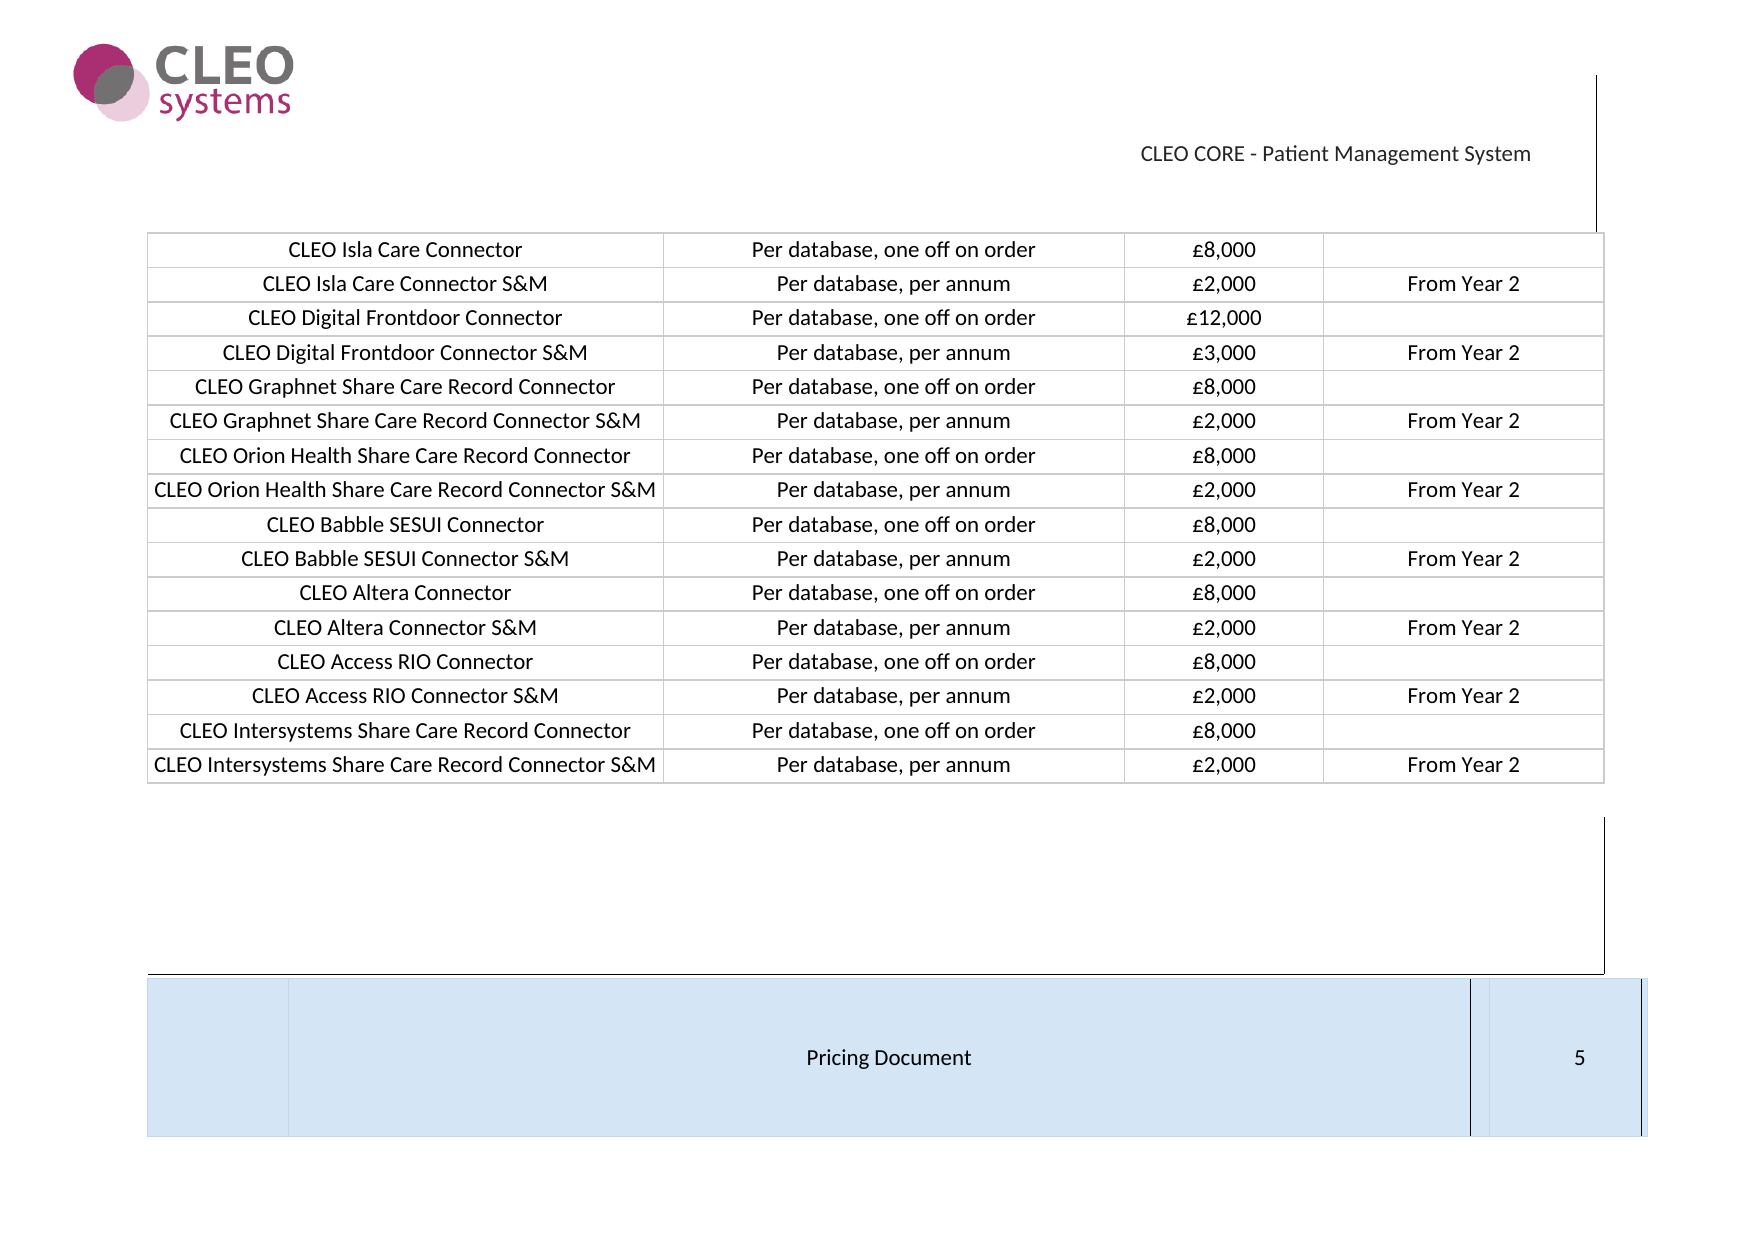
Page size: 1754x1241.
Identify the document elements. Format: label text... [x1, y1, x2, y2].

table_cell [1324, 509, 1603, 542]
table_cell Per database, per annum [664, 681, 1124, 713]
table_cell From Year 2 [1324, 750, 1603, 782]
table_cell CLEO Intersystems Share Care Record Connector [148, 715, 663, 748]
table_cell [1324, 715, 1603, 748]
table_cell [1324, 234, 1603, 267]
table_cell Per database, per annum [664, 475, 1124, 507]
table_cell £8,000 [1125, 578, 1323, 610]
table_cell £3,000 [1125, 337, 1323, 370]
table_cell £2,000 [1125, 268, 1323, 301]
table_cell £12,000 [1125, 303, 1323, 335]
table_cell [1324, 440, 1603, 473]
table_cell Per database, one off on order [664, 440, 1124, 473]
table_cell Per database, one off on order [664, 234, 1124, 267]
table_cell Per database, per annum [664, 750, 1124, 782]
table_cell £2,000 [1125, 406, 1323, 438]
table_cell CLEO Altera Connector [148, 578, 663, 610]
table_cell [1324, 646, 1603, 679]
table_cell Per database, one off on order [664, 509, 1124, 542]
table_cell Per database, per annum [664, 337, 1124, 370]
table_cell CLEO Intersystems Share Care Record Connector S&M [148, 750, 663, 782]
table_cell CLEO Orion Health Share Care Record Connector S&M [148, 475, 663, 507]
table_cell CLEO Access RIO Connector S&M [148, 681, 663, 713]
table_cell £2,000 [1125, 543, 1323, 576]
table_cell CLEO Graphnet Share Care Record Connector S&M [148, 406, 663, 438]
table_cell Per database, per annum [664, 612, 1124, 645]
table_cell From Year 2 [1324, 543, 1603, 576]
table_cell £8,000 [1125, 715, 1323, 748]
table_cell CLEO Altera Connector S&M [148, 612, 663, 645]
table_cell CLEO Isla Care Connector [148, 234, 663, 267]
table_cell £2,000 [1125, 475, 1323, 507]
table_cell Per database, per annum [664, 406, 1124, 438]
table_cell CLEO Orion Health Share Care Record Connector [148, 440, 663, 473]
table_cell CLEO Digital Frontdoor Connector [148, 303, 663, 335]
table_cell £8,000 [1125, 509, 1323, 542]
table_cell Per database, one off on order [664, 371, 1124, 404]
table_cell £8,000 [1125, 440, 1323, 473]
table_cell CLEO Babble SESUI Connector [148, 509, 663, 542]
table_cell [1324, 303, 1603, 335]
table_cell From Year 2 [1324, 268, 1603, 301]
table_cell £8,000 [1125, 234, 1323, 267]
table_cell £8,000 [1125, 371, 1323, 404]
table_cell Per database, one off on order [664, 303, 1124, 335]
table_cell From Year 2 [1324, 681, 1603, 713]
table_cell CLEO Isla Care Connector S&M [148, 268, 663, 301]
table_cell CLEO Babble SESUI Connector S&M [148, 543, 663, 576]
table_cell Per database, per annum [664, 268, 1124, 301]
table_cell From Year 2 [1324, 612, 1603, 645]
table_cell [1324, 578, 1603, 610]
table_cell CLEO Digital Frontdoor Connector S&M [148, 337, 663, 370]
table_cell Per database, per annum [664, 543, 1124, 576]
table_cell £2,000 [1125, 612, 1323, 645]
table_cell £8,000 [1125, 646, 1323, 679]
table_cell [1324, 371, 1603, 404]
table_cell From Year 2 [1324, 475, 1603, 507]
table_cell CLEO Graphnet Share Care Record Connector [148, 371, 663, 404]
table_cell From Year 2 [1324, 406, 1603, 438]
table_cell £2,000 [1125, 750, 1323, 782]
table_cell From Year 2 [1324, 337, 1603, 370]
table_cell Per database, one off on order [664, 715, 1124, 748]
table_cell CLEO Access RIO Connector [148, 646, 663, 679]
table_cell Per database, one off on order [664, 578, 1124, 610]
table_cell Per database, one off on order [664, 646, 1124, 679]
table_cell £2,000 [1125, 681, 1323, 713]
